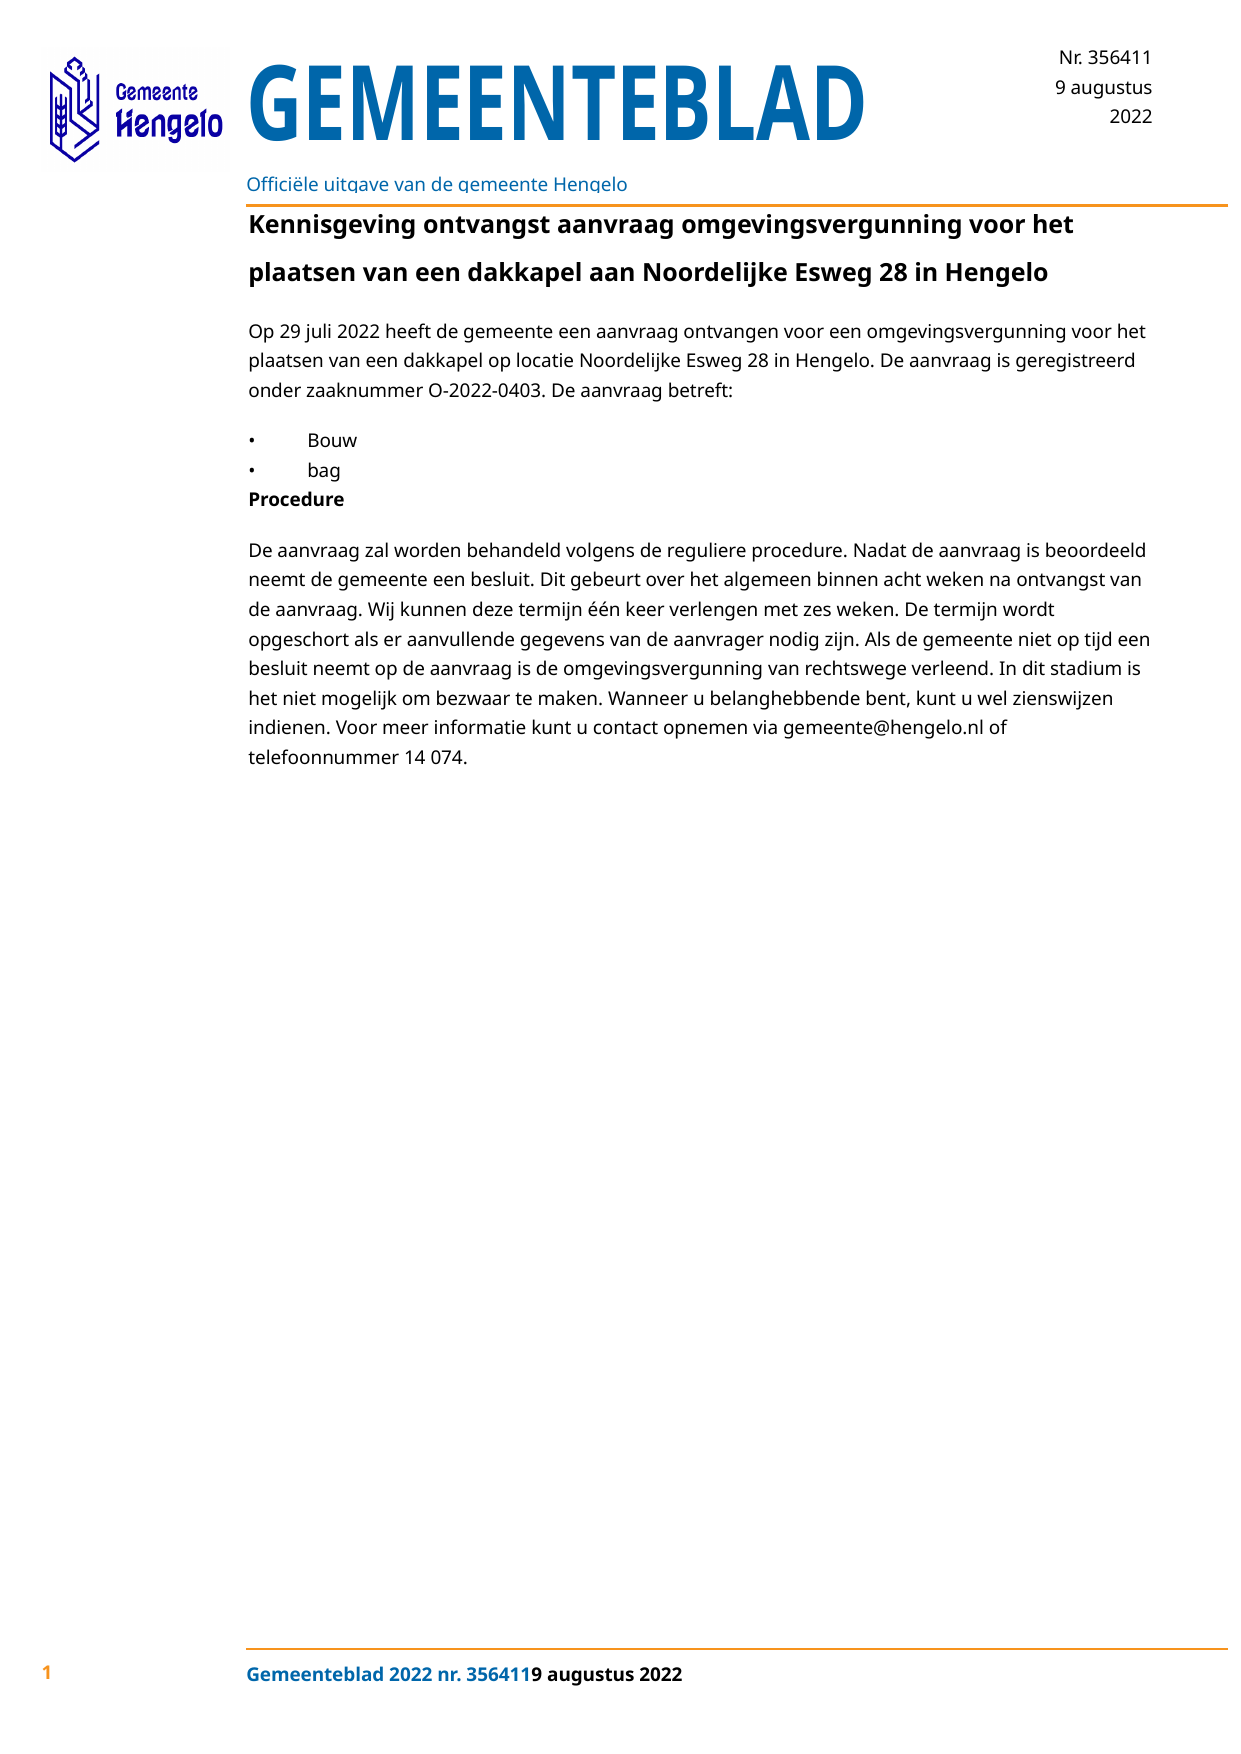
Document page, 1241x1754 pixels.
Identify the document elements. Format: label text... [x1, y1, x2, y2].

text Kennisgeving ontvangst aanvraag omgevingsvergunning voor het plaatsen van een dakkapel aan Noordelijke Esweg 28 in Hengelo [248, 207, 1152, 288]
text Op 29 juli 2022 heeft de gemeente een aanvraag ontvangen voor een omgevingsvergunning voor het plaatsen van een dakkapel op locatie Noordelijke Esweg 28 in Hengelo. De aanvraag is geregistreerd onder zaaknummer O-2022-0403. De aanvraag betreft: [248, 318, 1152, 403]
text Procedure [248, 487, 1152, 512]
list bag [248, 457, 1152, 483]
text De aanvraag zal worden behandeld volgens de reguliere procedure. Nadat de aanvraag is beoordeeld neemt de gemeente een besluit. Dit gebeurt over het algemeen binnen acht weken na ontvangst van de aanvraag. Wij kunnen deze termijn één keer verlengen met zes weken. De termijn wordt opgeschort als er aanvullende gegevens van de aanvrager nodig zijn. Als de gemeente niet op tijd een besluit neemt op de aanvraag is de omgevingsvergunning van rechtswege verleend. In dit stadium is het niet mogelijk om bezwaar te maken. Wanneer u belanghebbende bent, kunt u wel zienswijzen indienen. Voor meer informatie kunt u contact opnemen via gemeente@hengelo.nl of telefoonnummer 14 074. [248, 537, 1152, 770]
list Bouw [248, 427, 1152, 453]
picture [41, 47, 231, 172]
